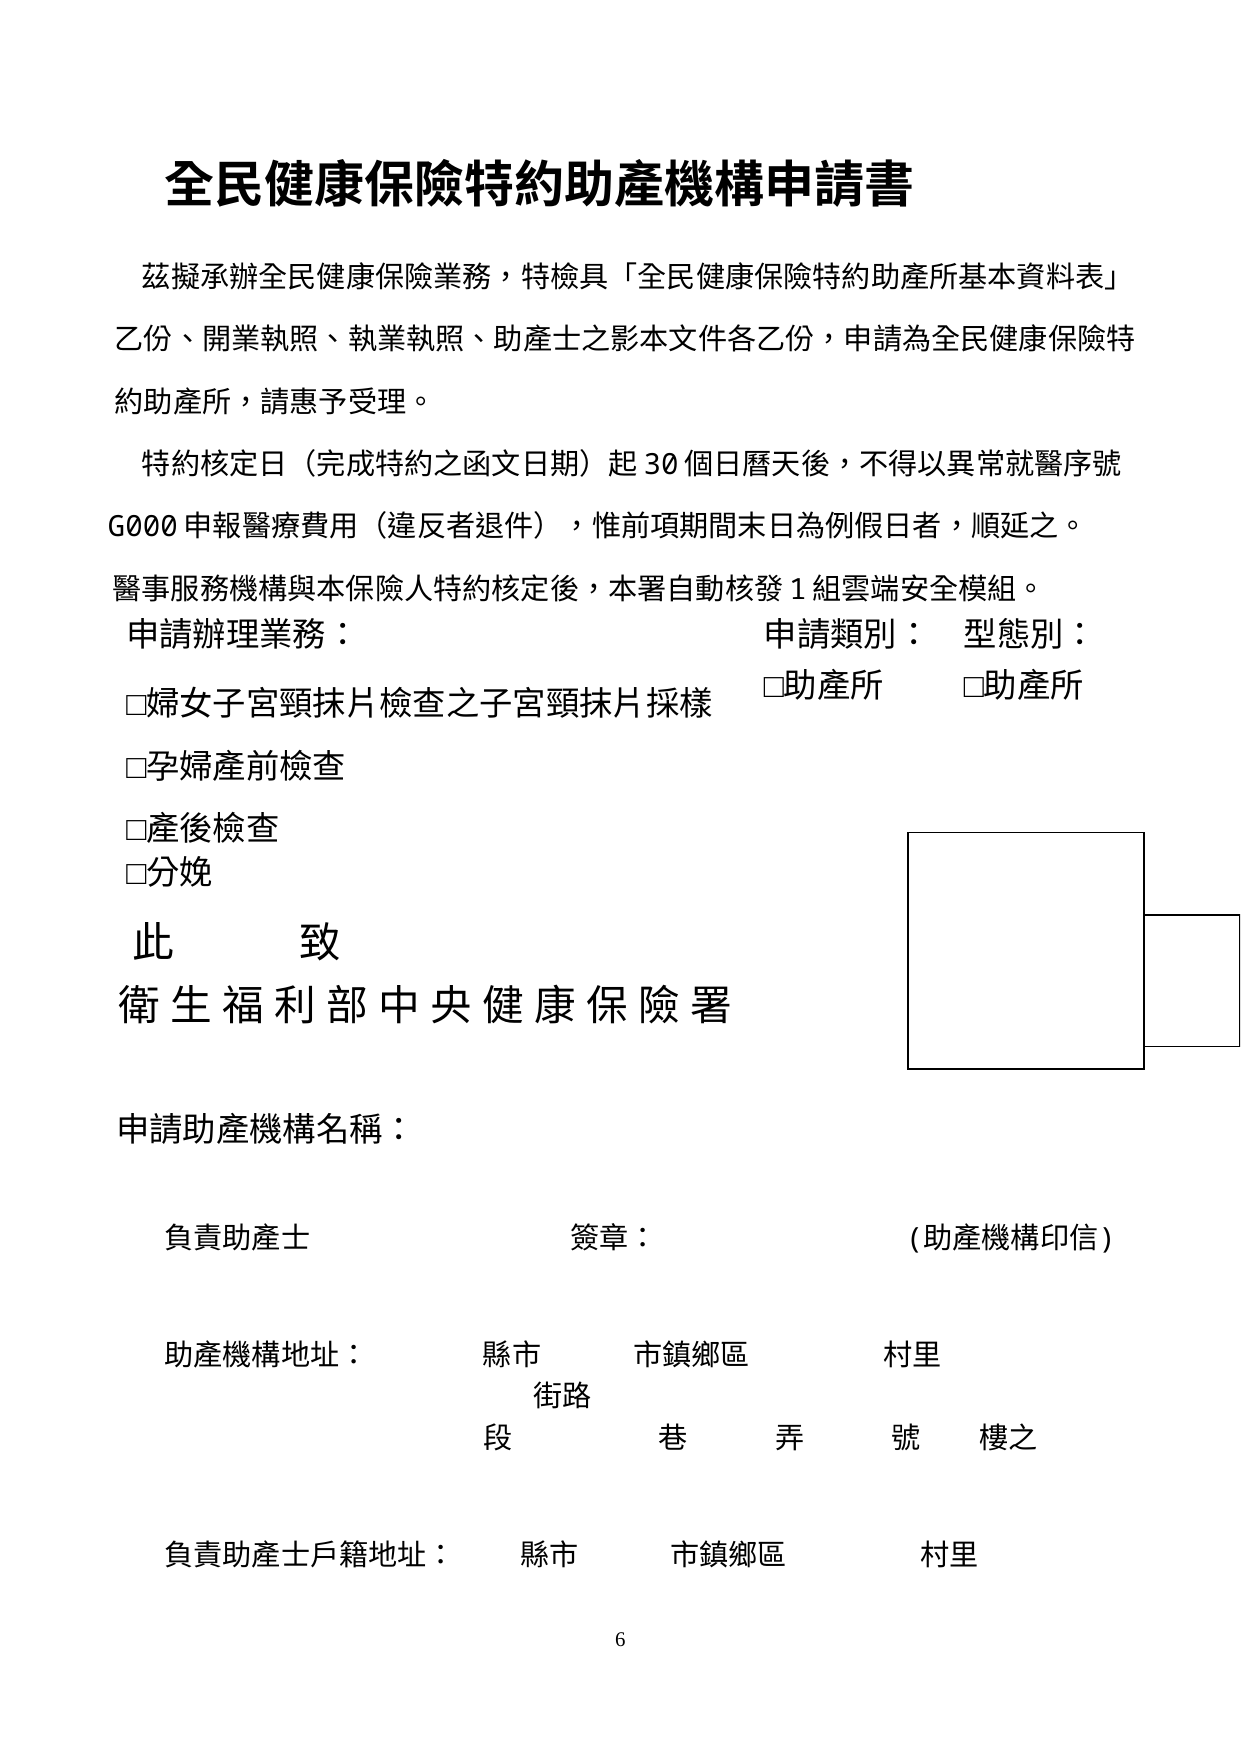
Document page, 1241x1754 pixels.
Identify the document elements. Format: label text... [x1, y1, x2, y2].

table_cell □助產所 [761, 660, 960, 897]
text 申請助產機構名稱： [83, 1086, 1157, 1148]
text 負責助產士戶籍地址： 縣市 市鎮鄉區 村里 [164, 1532, 1157, 1573]
text 助產機構地址： 縣市 市鎮鄉區 村里 街路 段 巷 弄 號 樓之 [164, 1332, 1157, 1457]
table_header 申請類別： [761, 609, 960, 659]
text 醫事服務機構與本保險人特約核定後，本署自動核發1組雲端安全模組。 [112, 545, 1157, 608]
text 負責助產士 簽章： (助產機構印信) [83, 1215, 1157, 1257]
text 特約核定日（完成特約之函文日期）起30個日曆天後，不得以異常就醫序號G000申報醫療費用（違反者退件），惟前項期間末日為例假日者，順延之。 [108, 420, 1157, 545]
text 茲擬承辦全民健康保險業務，特檢具「全民健康保險特約助產所基本資料表」乙份、開業執照、執業執照、助產士之影本文件各乙份，申請為全民健康保險特約助產所，請惠予受理。 [114, 233, 1157, 420]
text 全民健康保險特約助產機構申請書 [83, 108, 1157, 233]
text 此 致 [83, 898, 907, 961]
text 衛生福利部中央健康保險署 [83, 961, 907, 1023]
text [1145, 898, 1157, 914]
table_header 申請辦理業務： [124, 609, 760, 659]
table_cell □助產所 [961, 660, 1123, 832]
table_cell □婦女子宮頸抹片檢查之子宮頸抹片採樣 □孕婦產前檢查 □產後檢查 □分娩 [124, 660, 760, 897]
table_header 型態別： [961, 609, 1123, 659]
